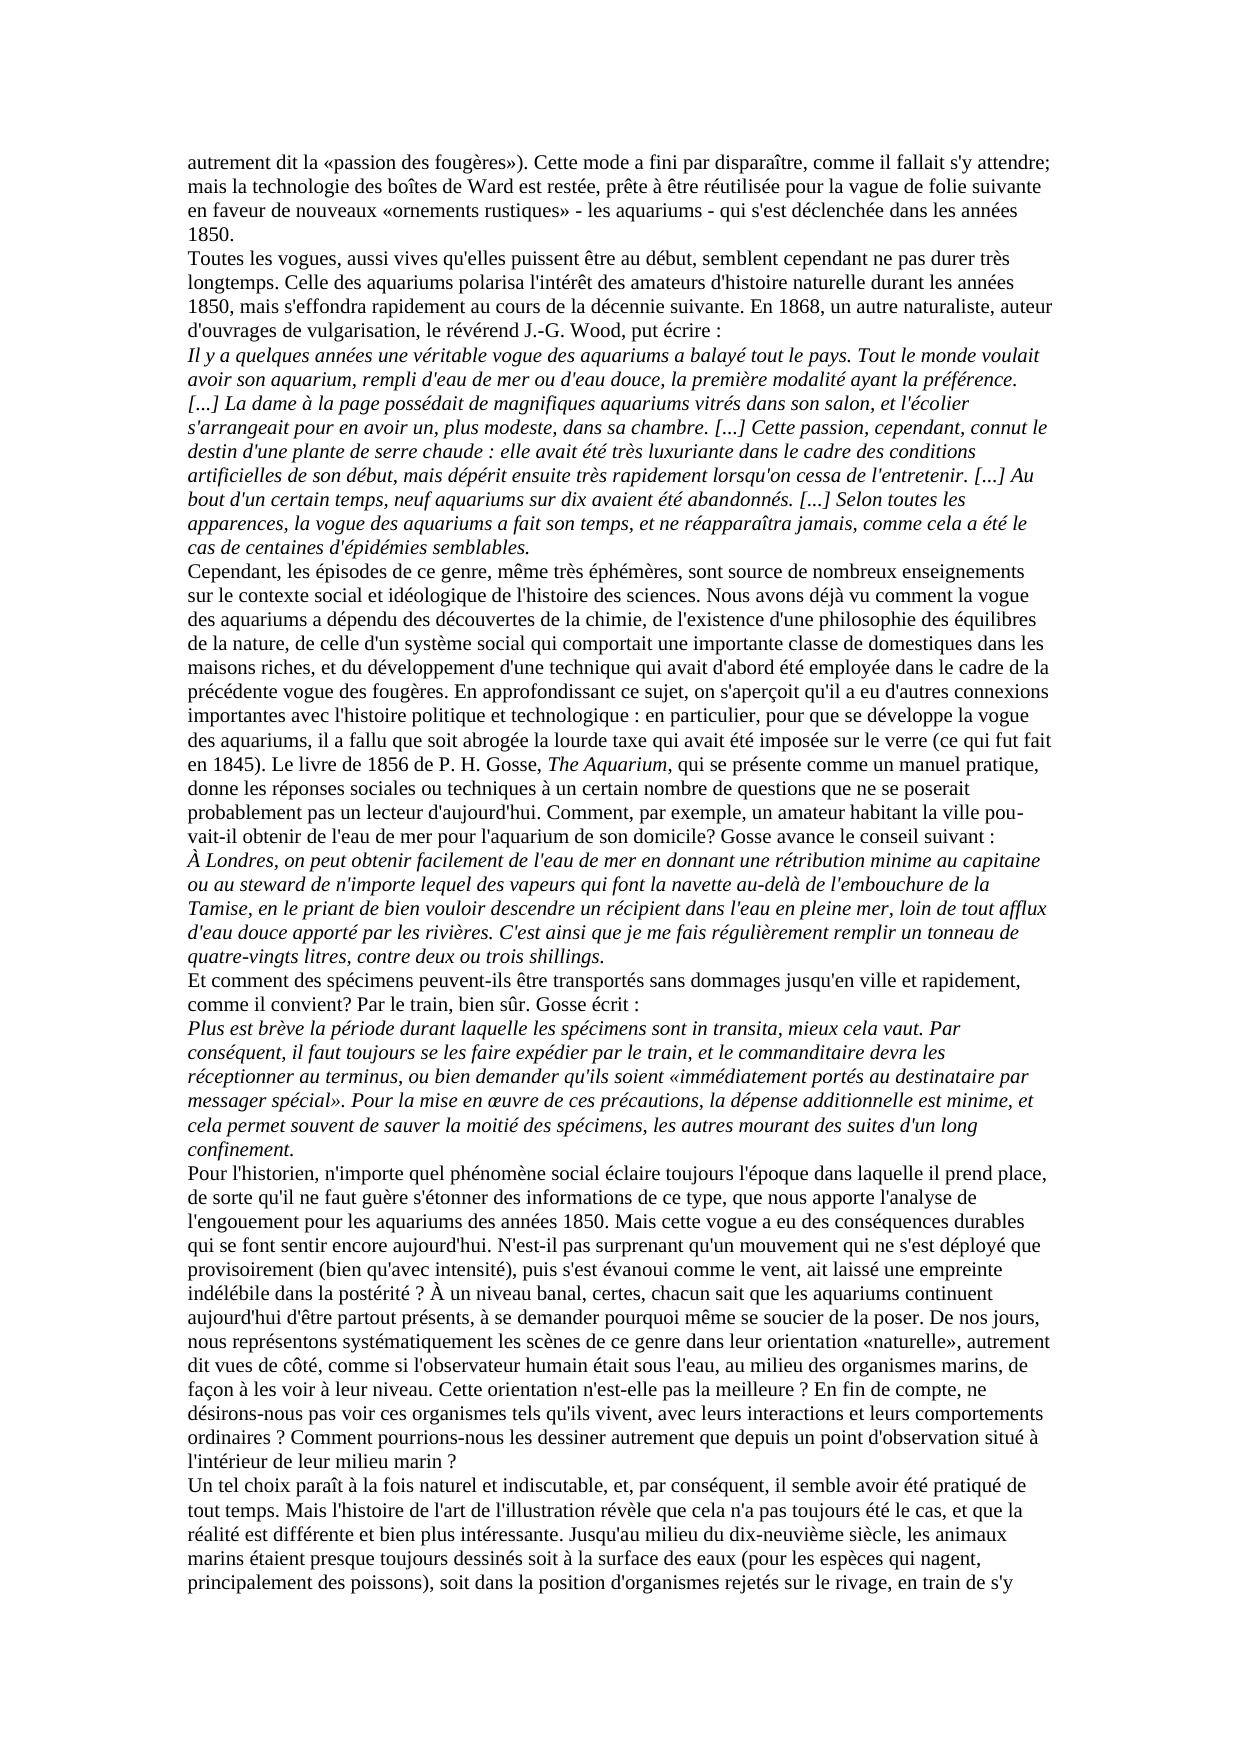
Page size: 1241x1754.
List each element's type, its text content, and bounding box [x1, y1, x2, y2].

text À Londres, on peut obtenir facilement de l'eau de mer en donnant une rétribution minime au capitaine ou au steward de n'importe lequel des vapeurs qui font la navette au-delà de l'embouchure de la Tamise, en le priant de bien vouloir descendre un récipient dans l'eau en pleine mer, loin de tout afflux d'eau douce apporté par les rivières. C'est ainsi que je me fais régulièrement remplir un tonneau de quatre-vingts litres, contre deux ou trois shillings. [187, 848, 1053, 968]
text Un tel choix paraît à la fois naturel et indiscutable, et, par conséquent, il semble avoir été pratiqué de tout temps. Mais l'histoire de l'art de l'illustration révèle que cela n'a pas toujours été le cas, et que la réalité est différente et bien plus intéressante. Jusqu'au milieu du dix-neuvième siècle, les animaux marins étaient presque toujours dessinés soit à la sur­face des eaux (pour les espèces qui nagent, principalement des poissons), soit dans la position d'organismes rejetés sur le rivage, en train de s'y [187, 1473, 1053, 1594]
text Et comment des spécimens peuvent-ils être transportés sans dommages jusqu'en ville et rapidement, comme il convient? Par le train, bien sûr. Gosse écrit : [187, 968, 1053, 1016]
text Il y a quelques années une véritable vogue des aquariums a balayé tout le pays. Tout le monde voulait avoir son aquarium, rempli d'eau de mer ou d'eau douce, la première modalité ayant la préférence. [...] La dame à la page possédait de magnifiques aquariums vitrés dans son salon, et l'éco­lier s'arrangeait pour en avoir un, plus modeste, dans sa chambre. [...] Cette passion, cependant, connut le destin d'une plante de serre chaude : elle avait été très luxuriante dans le cadre des conditions artificielles de son début, mais dépérit ensuite très rapidement lorsqu'on cessa de l'entretenir. [...] Au bout d'un certain temps, neuf aquariums sur dix avaient été aban­donnés. [...] Selon toutes les apparences, la vogue des aquariums a fait son temps, et ne réapparaîtra jamais, comme cela a été le cas de centaines d'épidémies semblables. [187, 342, 1053, 559]
text Toutes les vogues, aussi vives qu'elles puissent être au début, sem­blent cependant ne pas durer très longtemps. Celle des aquariums polarisa l'intérêt des amateurs d'histoire naturelle durant les années 1850, mais s'effondra rapidement au cours de la décennie suivante. En 1868, un autre naturaliste, auteur d'ouvrages de vulgarisation, le révérend J.-G. Wood, put écrire : [187, 246, 1053, 342]
text autrement dit la «passion des fougères»). Cette mode a fini par disparaître, comme il fallait s'y attendre; mais la technologie des boîtes de Ward est restée, prête à être réutilisée pour la vague de folie suivante en faveur de nou­veaux «ornements rustiques» - les aquariums - qui s'est déclenchée dans les années 1850. [187, 150, 1053, 246]
text Cependant, les épisodes de ce genre, même très éphémères, sont source de nombreux enseignements sur le contexte social et idéologique de l'histoire des sciences. Nous avons déjà vu comment la vogue des aquariums a dépendu des découvertes de la chimie, de l'existence d'une philosophie des équilibres de la nature, de celle d'un système social qui comportait une importante classe de domestiques dans les maisons riches, et du développement d'une technique qui avait d'abord été employée dans le cadre de la précédente vogue des fougères. En appro­fondissant ce sujet, on s'aperçoit qu'il a eu d'autres connexions impor­tantes avec l'histoire politique et technologique : en particulier, pour que se développe la vogue des aquariums, il a fallu que soit abrogée la lourde taxe qui avait été imposée sur le verre (ce qui fut fait en 1845). Le livre de 1856 de P. H. Gosse, The Aquarium, qui se présente comme un manuel pratique, donne les réponses sociales ou techniques à un certain nombre de questions que ne se poserait probablement pas un lecteur d'aujourd'hui. Comment, par exemple, un amateur habitant la ville pou­vait-il obtenir de l'eau de mer pour l'aquarium de son domicile? Gosse avance le conseil suivant : [187, 559, 1053, 848]
text Pour l'historien, n'importe quel phénomène social éclaire toujours l'époque dans laquelle il prend place, de sorte qu'il ne faut guère s'éton­ner des informations de ce type, que nous apporte l'analyse de l'engoue­ment pour les aquariums des années 1850. Mais cette vogue a eu des conséquences durables qui se font sentir encore aujourd'hui. N'est-il pas surprenant qu'un mouvement qui ne s'est déployé que provisoirement (bien qu'avec intensité), puis s'est évanoui comme le vent, ait laissé une empreinte indélébile dans la postérité ? À un niveau banal, certes, chacun sait que les aquariums continuent aujourd'hui d'être partout présents, à se demander pourquoi même se soucier de la poser. De nos jours, nous représentons systématiquement les scènes de ce genre dans leur orienta­tion «naturelle», autrement dit vues de côté, comme si l'observateur humain était sous l'eau, au milieu des organismes marins, de façon à les voir à leur niveau. Cette orientation n'est-elle pas la meilleure ? En fin de compte, ne désirons-nous pas voir ces organismes tels qu'ils vivent, avec leurs interactions et leurs comportements ordinaires ? Comment pour­rions-nous les dessiner autrement que depuis un point d'observation situé à l'intérieur de leur milieu marin ? [187, 1161, 1053, 1473]
text Plus est brève la période durant laquelle les spécimens sont in transita, mieux cela vaut. Par conséquent, il faut toujours se les faire expédier par le train, et le commanditaire devra les réceptionner au terminus, ou bien demander qu'ils soient «immédiatement portés au destinataire par mes­sager spécial». Pour la mise en œuvre de ces précautions, la dépense addi­tionnelle est minime, et cela permet souvent de sauver la moitié des spé­cimens, les autres mourant des suites d'un long confinement. [187, 1016, 1053, 1161]
